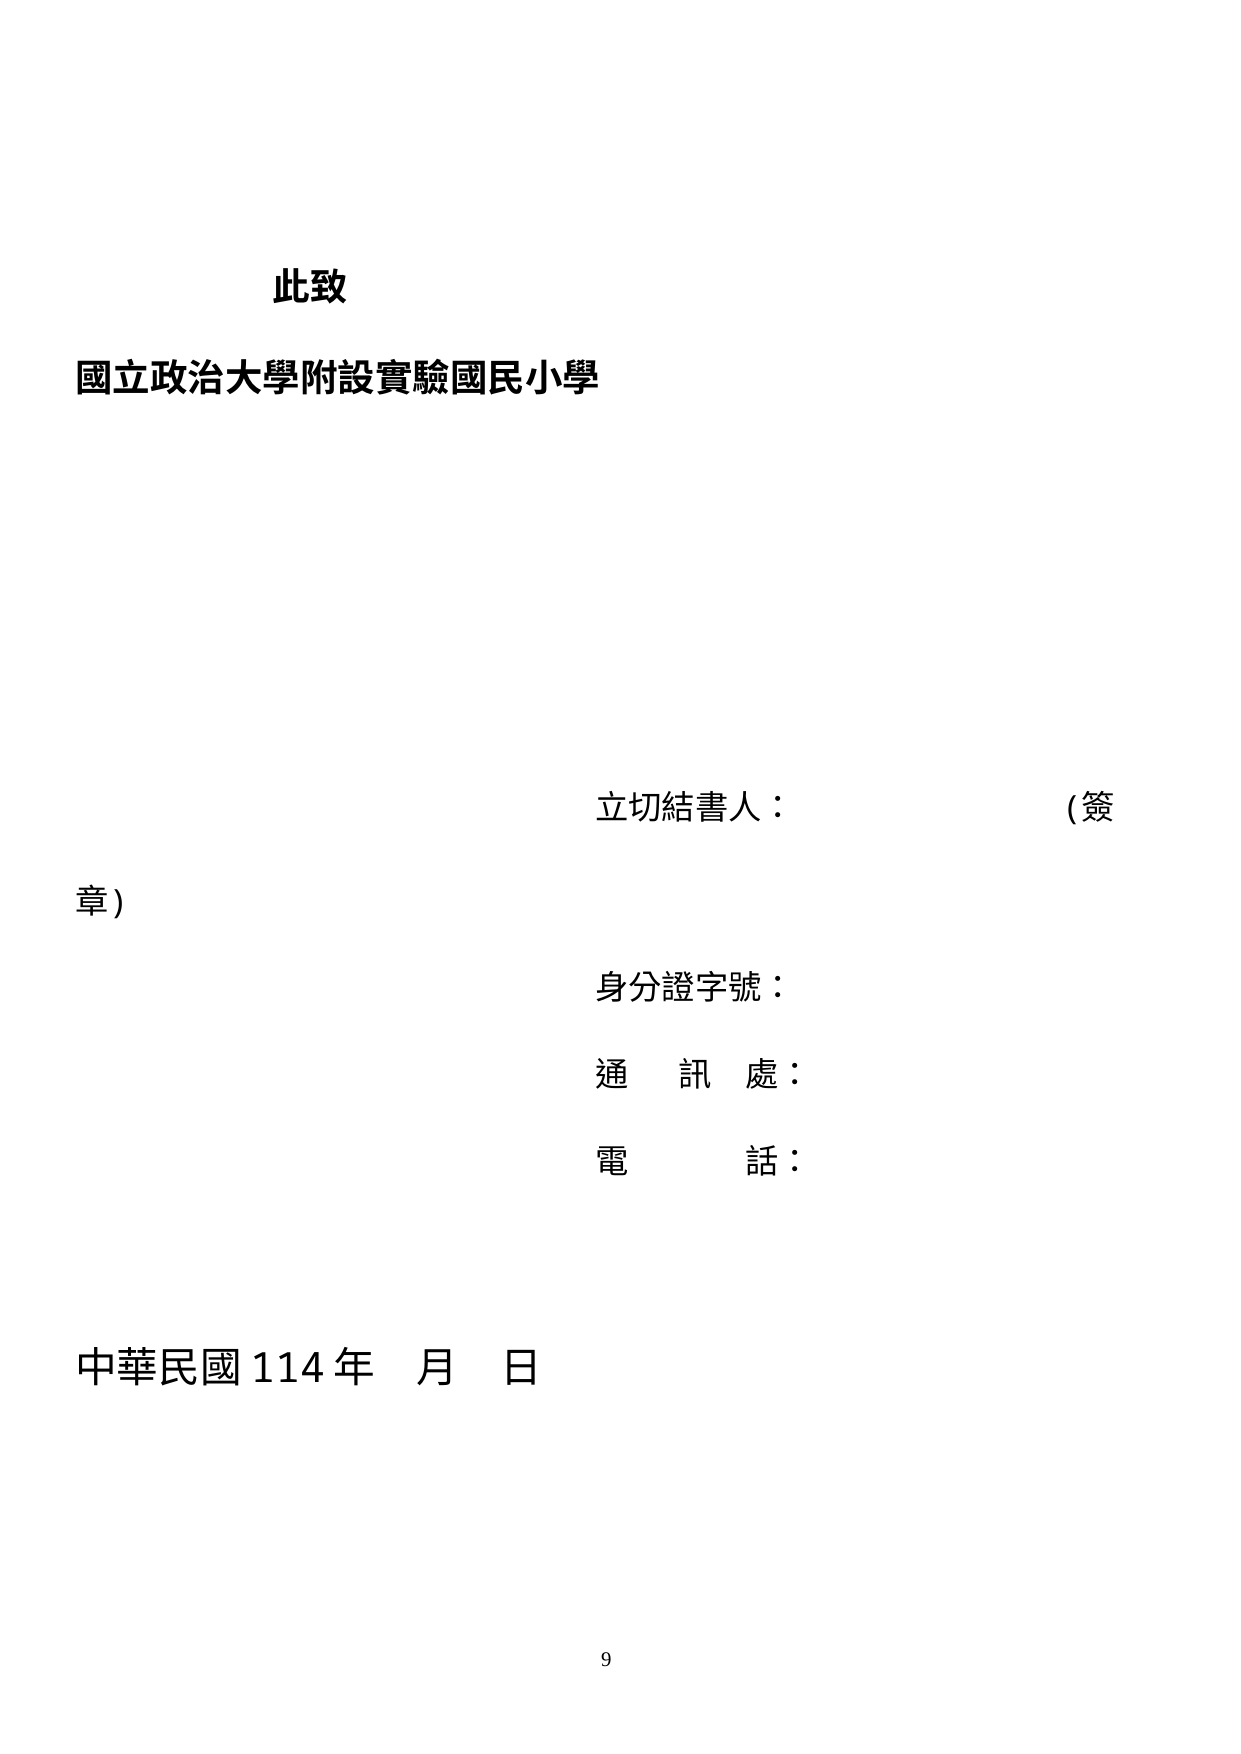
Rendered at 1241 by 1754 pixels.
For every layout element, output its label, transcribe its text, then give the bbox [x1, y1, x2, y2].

text 中華民國114年 月 日 [75, 1323, 1137, 1385]
text 通 訊 處： [75, 1030, 1137, 1093]
text 電 話： [75, 1117, 1137, 1179]
text 立切結書人： (簽章) [75, 763, 1137, 919]
text 身分證字號： [75, 944, 1137, 1006]
text 國立政治大學附設實驗國民小學 [75, 333, 1137, 395]
text 此致 [75, 242, 1137, 304]
